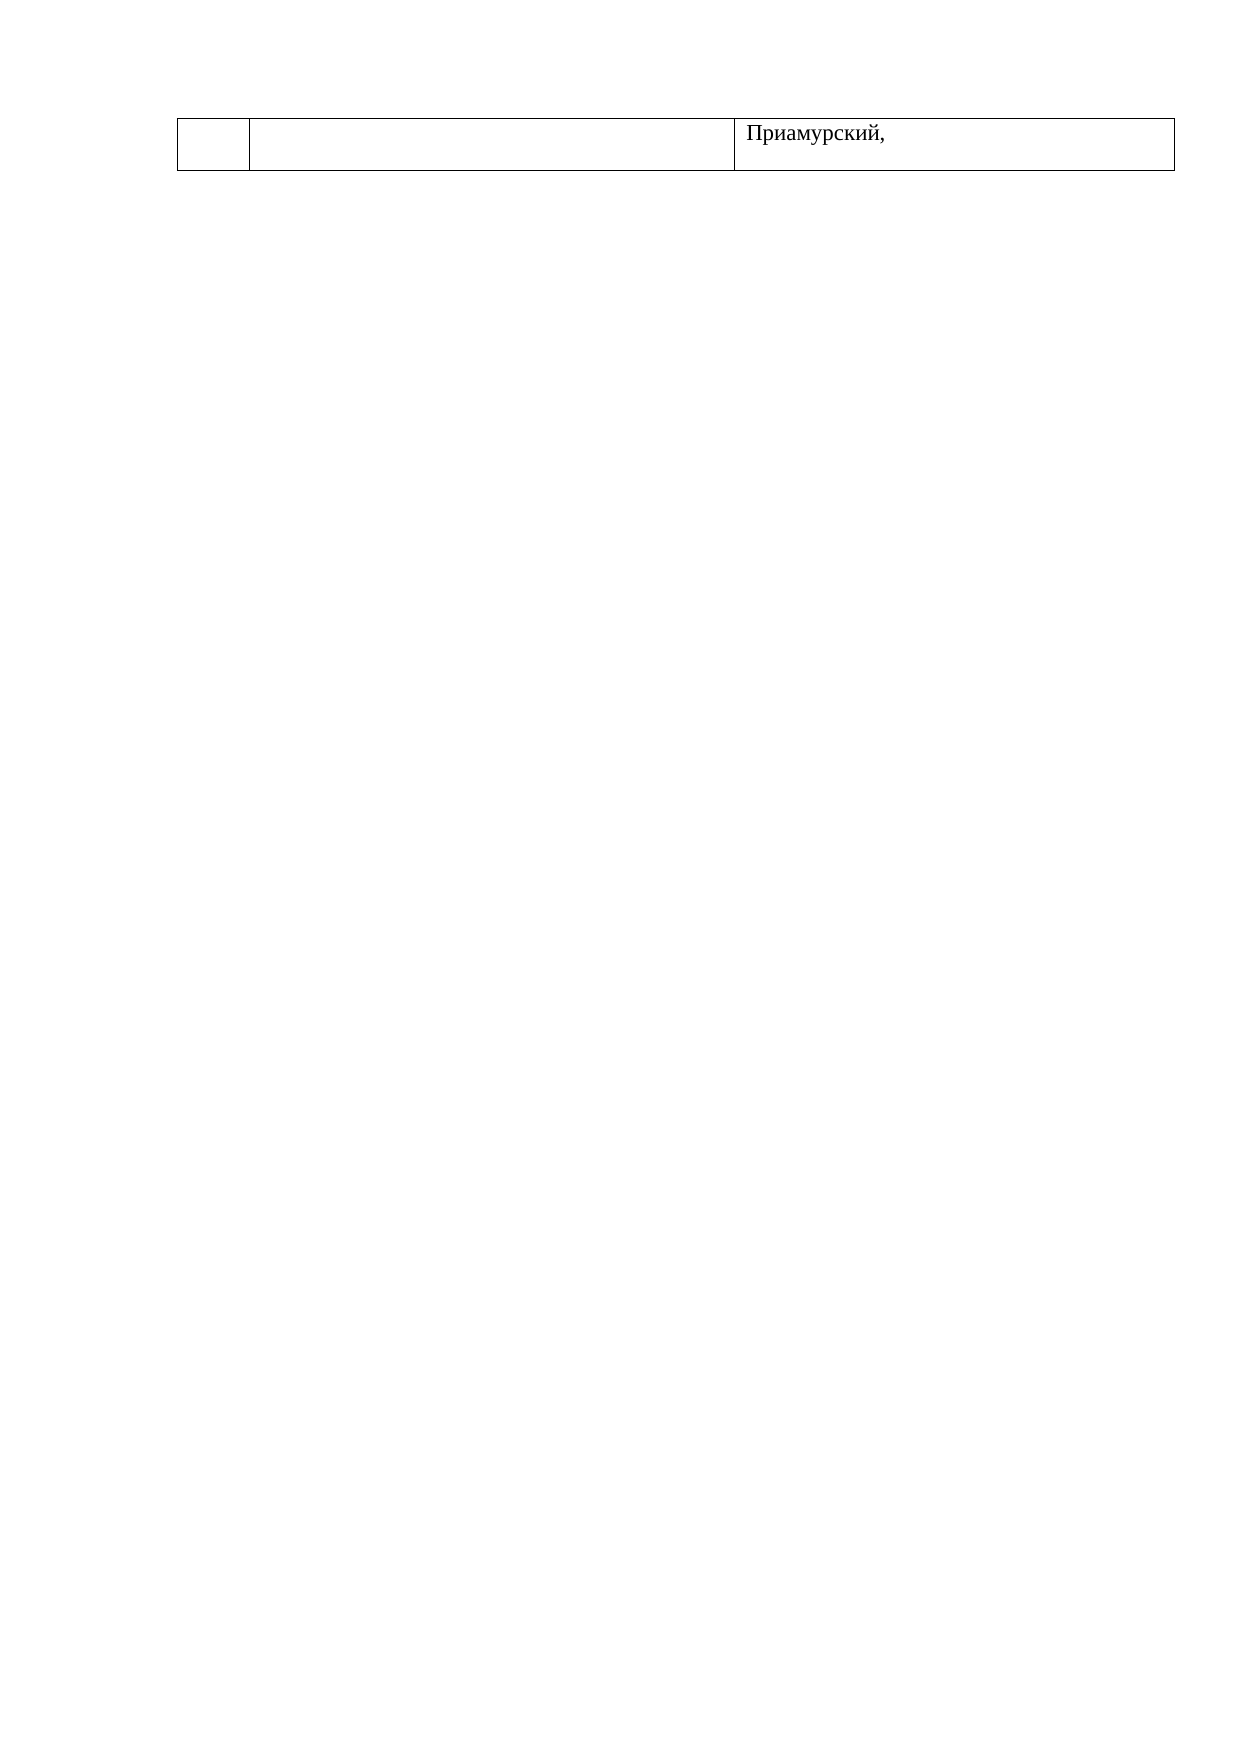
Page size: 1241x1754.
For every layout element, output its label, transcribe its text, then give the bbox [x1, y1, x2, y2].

table_cell Приамурский, [735, 119, 1174, 170]
table_cell [250, 119, 734, 170]
table_cell [178, 119, 249, 170]
